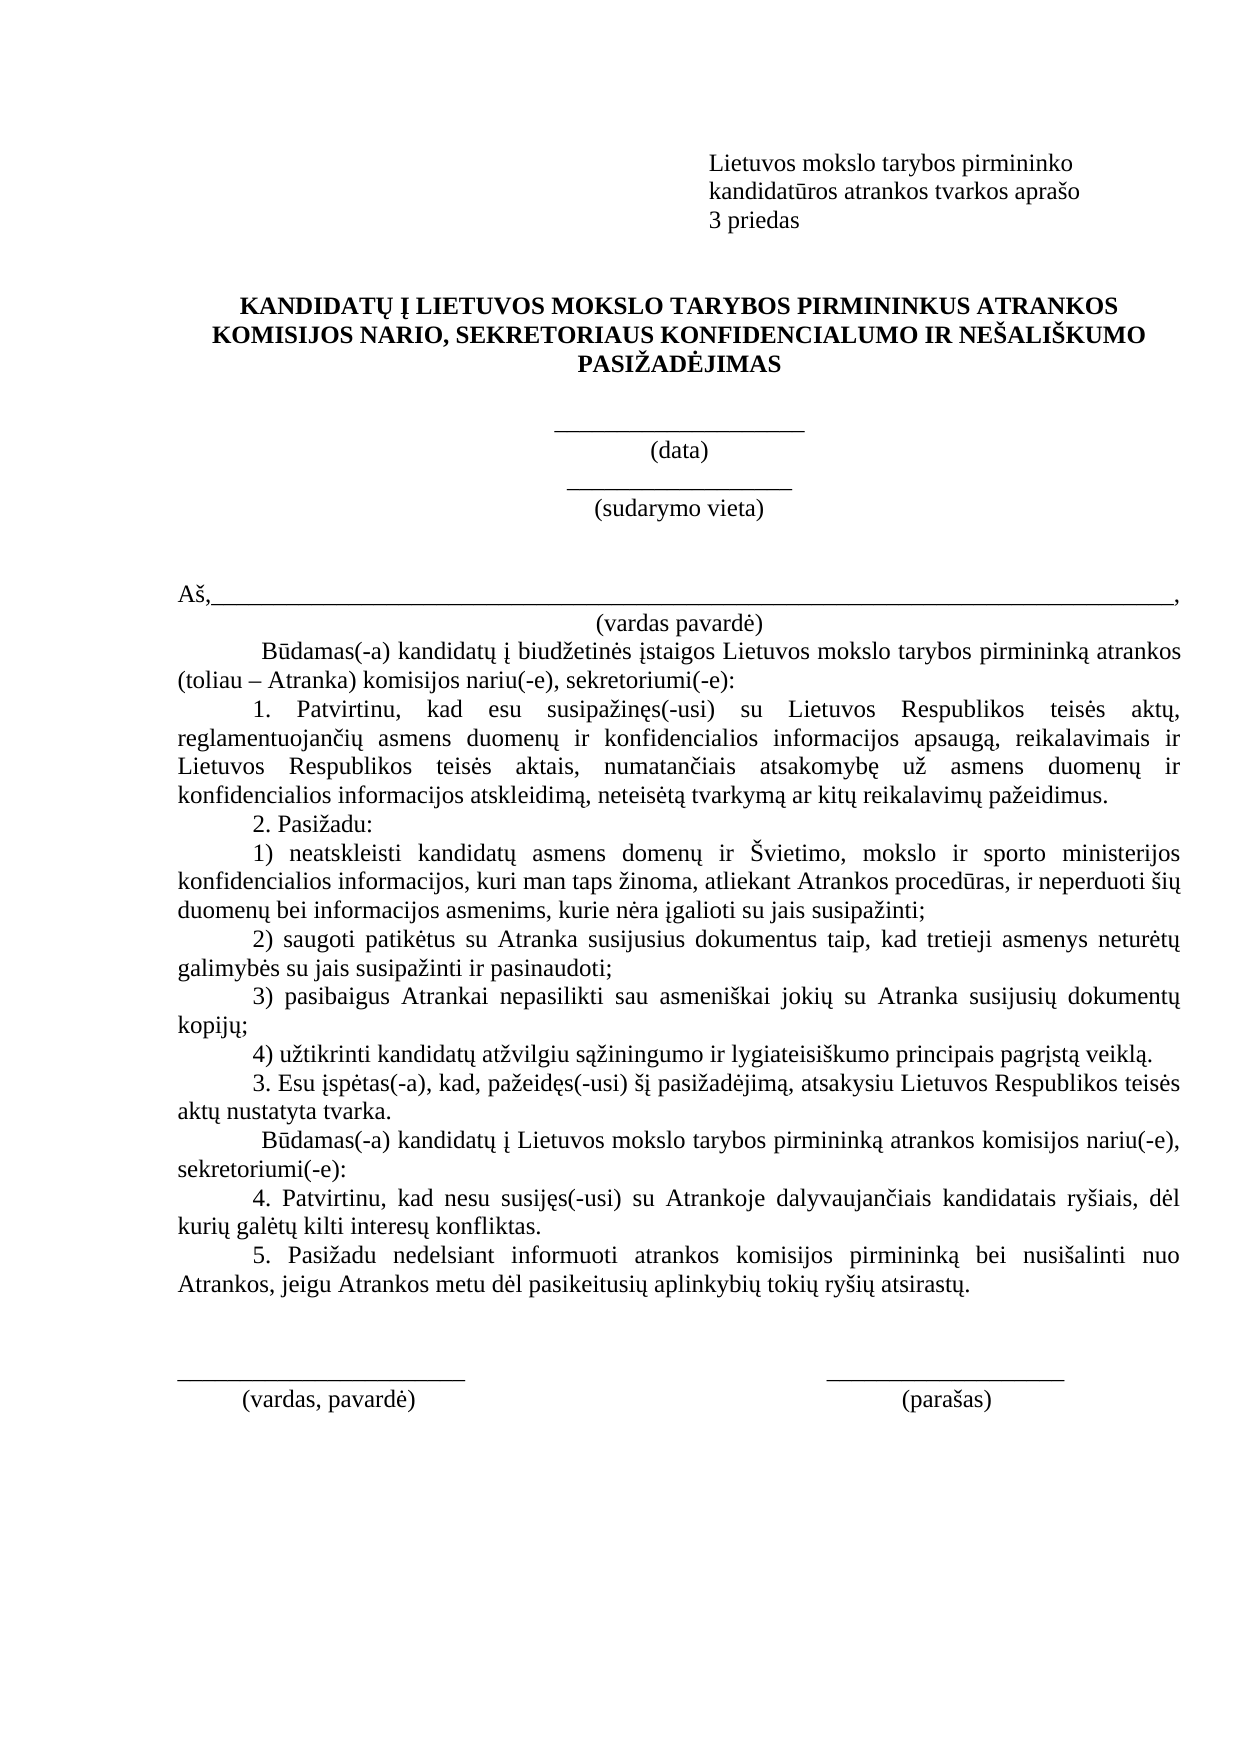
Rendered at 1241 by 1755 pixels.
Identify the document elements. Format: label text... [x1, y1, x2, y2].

text 3. Esu įspėtas(-a), kad, pažeidęs(-usi) šį pasižadėjimą, atsakysiu Lietuvos Respublikos teisės aktų nustatyta tvarka. [177, 1068, 1181, 1125]
text 5. Pasižadu nedelsiant informuoti atrankos komisijos pirmininką bei nusišalinti nuo Atrankos, jeigu Atrankos metu dėl pasikeitusių aplinkybių tokių ryšių atsirastų. [177, 1240, 1181, 1298]
text 3) pasibaigus Atrankai nepasilikti sau asmeniškai jokių su Atranka susijusių dokumentų kopijų; [177, 981, 1181, 1039]
text (sudarymo vieta) [177, 493, 1181, 521]
text Būdamas(-a) kandidatų į Lietuvos mokslo tarybos pirmininką atrankos komisijos nariu(-e), sekretoriumi(-e): [177, 1125, 1181, 1183]
text _______________________ ___________________ [177, 1355, 1181, 1384]
text Būdamas(-a) kandidatų į biudžetinės įstaigos Lietuvos mokslo tarybos pirmininką atrankos (toliau – Atranka) komisijos nariu(-e), sekretoriumi(-e): [177, 636, 1181, 694]
text Aš,_____________________________________________________________________________, [177, 579, 1181, 608]
text KANDIDATŲ Į LIETUVOS MOKSLO TARYBOS PIRMININKUS ATRANKOS KOMISIJOS NARIO, SEKRETORIAUS KONFIDENCIALUMO IR NEŠALIŠKUMO PASIŽADĖJIMAS [177, 291, 1181, 378]
text 1) neatskleisti kandidatų asmens domenų ir Švietimo, mokslo ir sporto ministerijos konfidencialios informacijos, kuri man taps žinoma, atliekant Atrankos procedūras, ir neperduoti šių duomenų bei informacijos asmenims, kurie nėra įgalioti su jais susipažinti; [177, 838, 1181, 924]
text (data) [177, 435, 1181, 464]
text (vardas pavardė) [177, 608, 1181, 636]
text 4) užtikrinti kandidatų atžvilgiu sąžiningumo ir lygiateisiškumo principais pagrįstą veiklą. [177, 1039, 1181, 1068]
text 4. Patvirtinu, kad nesu susijęs(-usi) su Atrankoje dalyvaujančiais kandidatais ryšiais, dėl kurių galėtų kilti interesų konfliktas. [177, 1183, 1181, 1240]
text 1. Patvirtinu, kad esu susipažinęs(-usi) su Lietuvos Respublikos teisės aktų, reglamentuojančių asmens duomenų ir konfidencialios informacijos apsaugą, reikalavimais ir Lietuvos Respublikos teisės aktais, numatančiais atsakomybę už asmens duomenų ir konfidencialios informacijos atskleidimą, neteisėtą tvarkymą ar kitų reikalavimų pažeidimus. [177, 694, 1181, 809]
text 2) saugoti patikėtus su Atranka susijusius dokumentus taip, kad tretieji asmenys neturėtų galimybės su jais susipažinti ir pasinaudoti; [177, 924, 1181, 981]
text ____________________ [177, 406, 1181, 435]
text kandidatūros atrankos tvarkos aprašo [708, 176, 1181, 205]
text __________________ [177, 464, 1181, 493]
text 2. Pasižadu: [177, 809, 1181, 838]
text (vardas, pavardė) (parašas) [177, 1384, 1181, 1413]
text 3 priedas [709, 205, 1181, 234]
text Lietuvos mokslo tarybos pirmininko [708, 148, 1181, 176]
